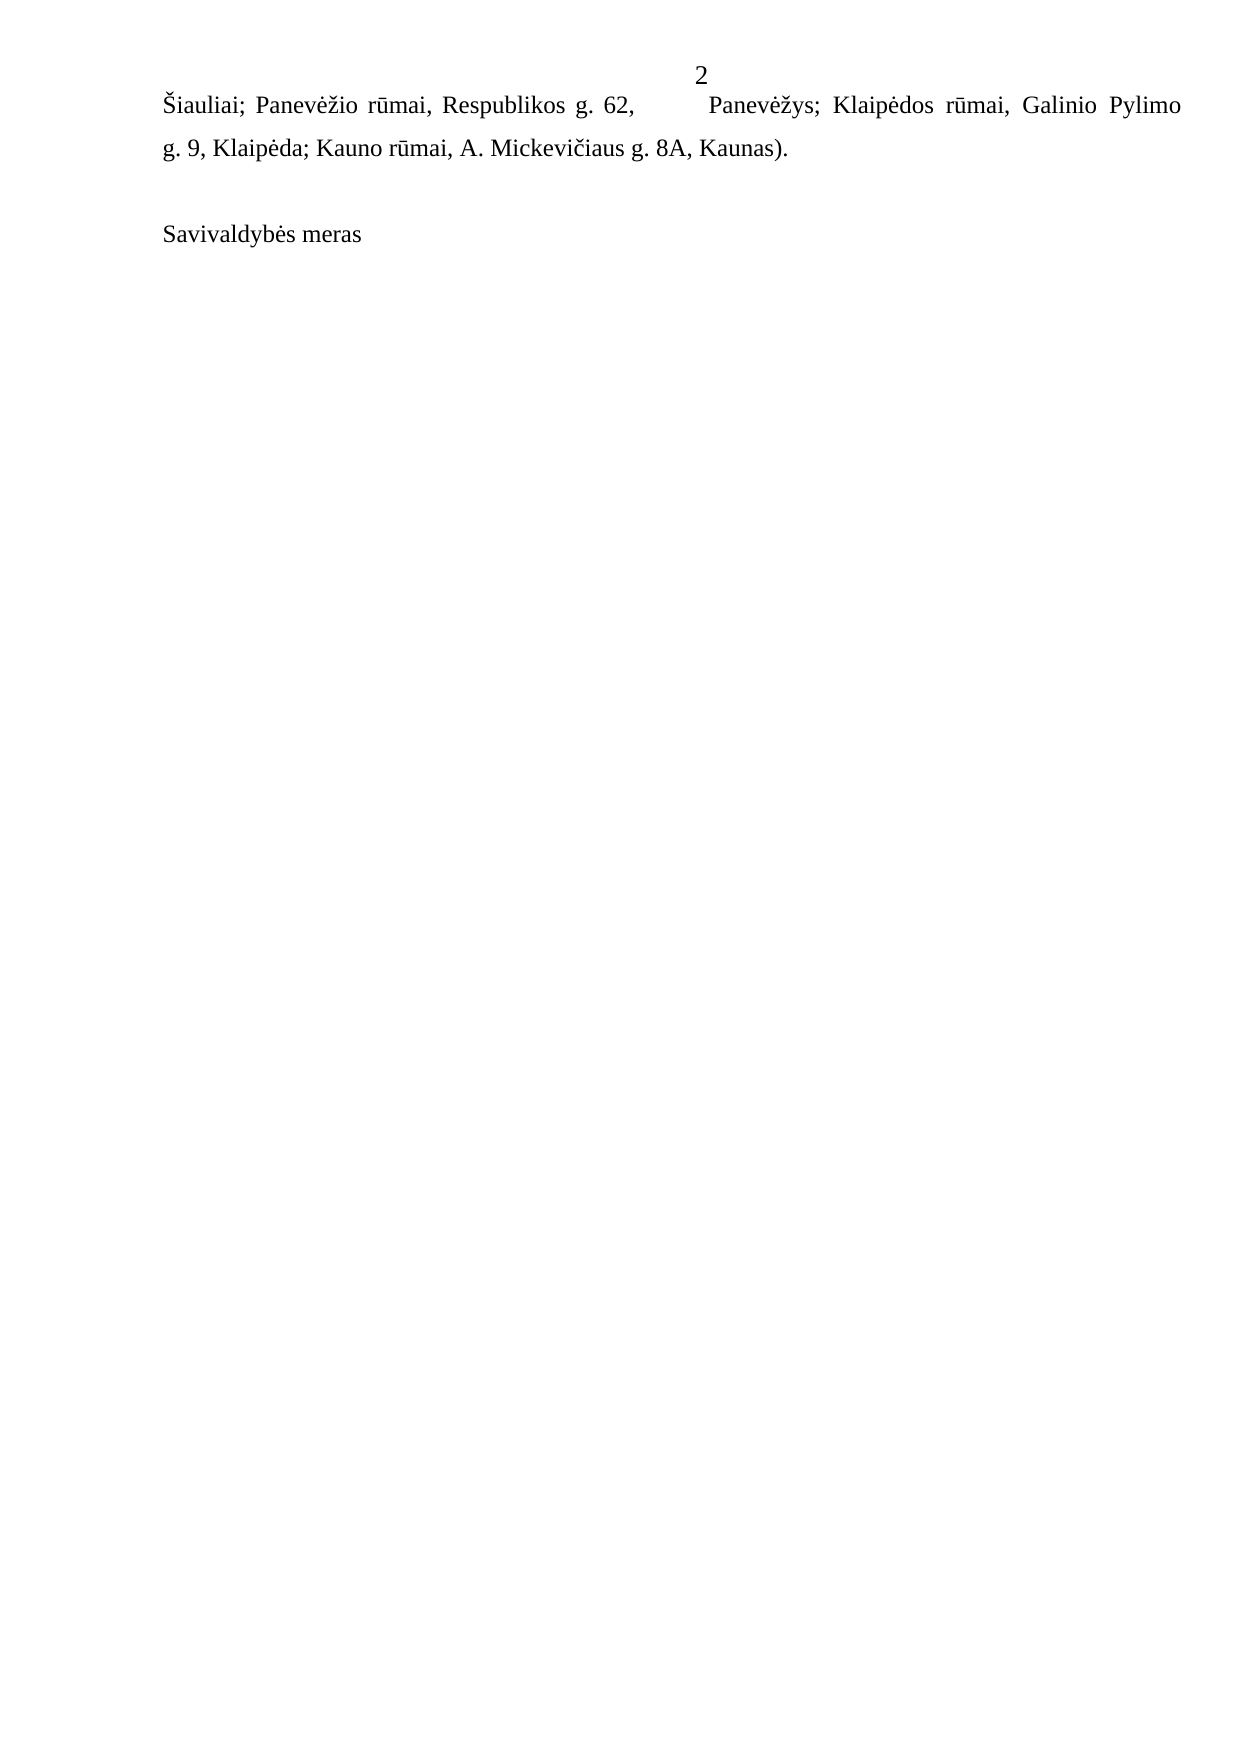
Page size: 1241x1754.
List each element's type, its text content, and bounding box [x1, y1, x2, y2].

text Savivaldybės meras [162, 219, 1181, 248]
text Šiauliai; Panevėžio rūmai, Respublikos g. 62, Panevėžys; Klaipėdos rūmai, Galinio Pylimo g. 9, Klaipėda; Kauno rūmai, A. Mickevičiaus g. 8A, Kaunas). [162, 90, 1181, 162]
